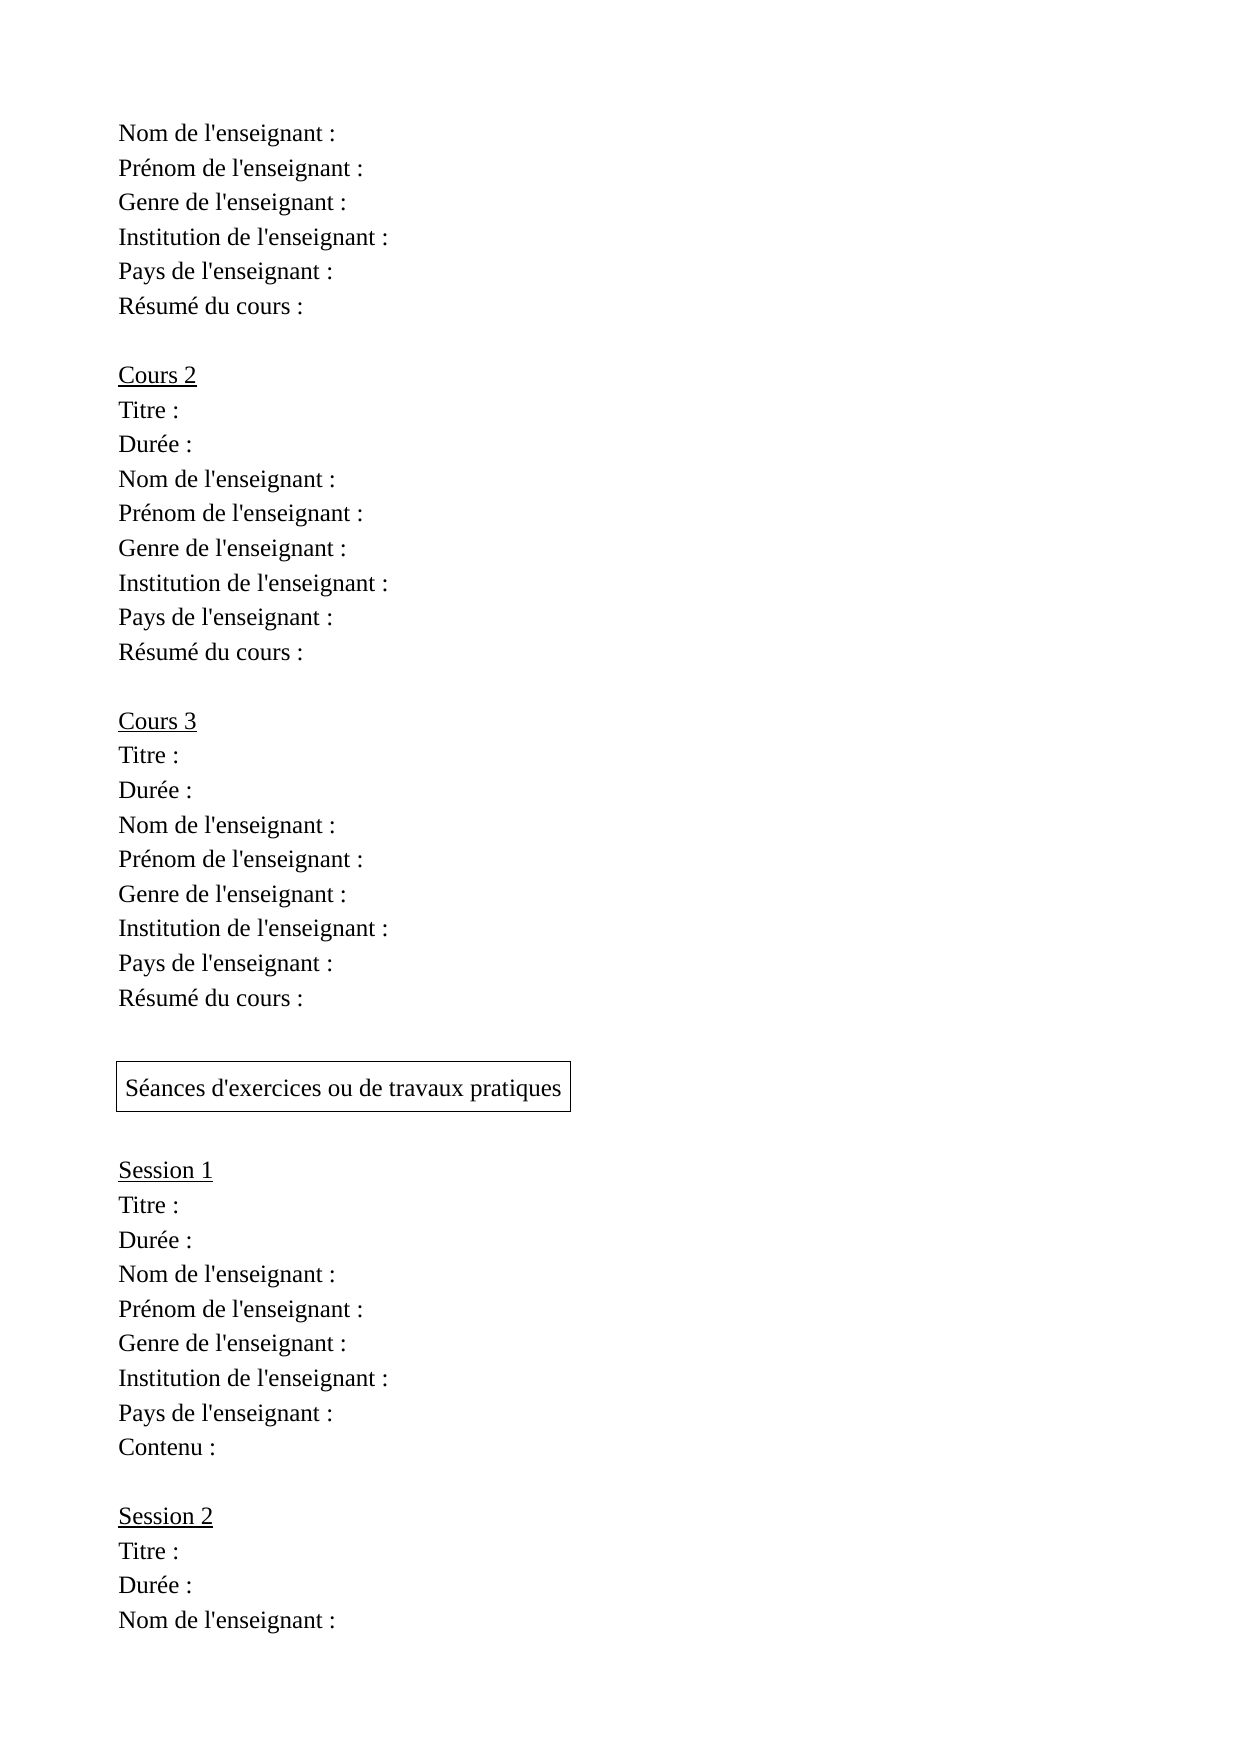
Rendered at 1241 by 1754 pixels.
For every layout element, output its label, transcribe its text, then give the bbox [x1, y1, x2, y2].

text Titre : [118, 741, 1122, 769]
text Titre : [118, 1190, 1122, 1219]
text Genre de l'enseignant : [118, 187, 1122, 216]
text Durée : [118, 1571, 1122, 1599]
text Prénom de l'enseignant : [118, 153, 1122, 181]
text Institution de l'enseignant : [118, 222, 1122, 251]
text Durée : [118, 429, 1122, 458]
text Institution de l'enseignant : [118, 913, 1122, 942]
text Institution de l'enseignant : [118, 568, 1122, 596]
list Séances d'exercices ou de travaux pratiques [125, 1073, 562, 1101]
text Pays de l'enseignant : [118, 256, 1122, 285]
text Session 2 [118, 1501, 1122, 1530]
text Genre de l'enseignant : [118, 879, 1122, 908]
text Prénom de l'enseignant : [118, 498, 1122, 527]
text Nom de l'enseignant : [118, 1605, 1122, 1634]
text Prénom de l'enseignant : [118, 844, 1122, 873]
text Prénom de l'enseignant : [118, 1294, 1122, 1323]
text Pays de l'enseignant : [118, 1398, 1122, 1426]
text Cours 2 [118, 360, 1122, 389]
text Genre de l'enseignant : [118, 1328, 1122, 1357]
text Pays de l'enseignant : [118, 602, 1122, 631]
text Durée : [118, 775, 1122, 804]
text Durée : [118, 1225, 1122, 1253]
text Session 1 [118, 1156, 1122, 1184]
text Titre : [118, 1536, 1122, 1565]
text Nom de l'enseignant : [118, 1259, 1122, 1288]
text Institution de l'enseignant : [118, 1363, 1122, 1392]
text Résumé du cours : [118, 983, 1122, 1011]
text Nom de l'enseignant : [118, 118, 1122, 147]
text Nom de l'enseignant : [118, 464, 1122, 493]
text Cours 3 [118, 706, 1122, 735]
text Nom de l'enseignant : [118, 810, 1122, 838]
text Genre de l'enseignant : [118, 533, 1122, 562]
text Résumé du cours : [118, 291, 1122, 320]
text Contenu : [118, 1432, 1122, 1461]
text Résumé du cours : [118, 637, 1122, 666]
text Pays de l'enseignant : [118, 948, 1122, 977]
text Titre : [118, 395, 1122, 423]
